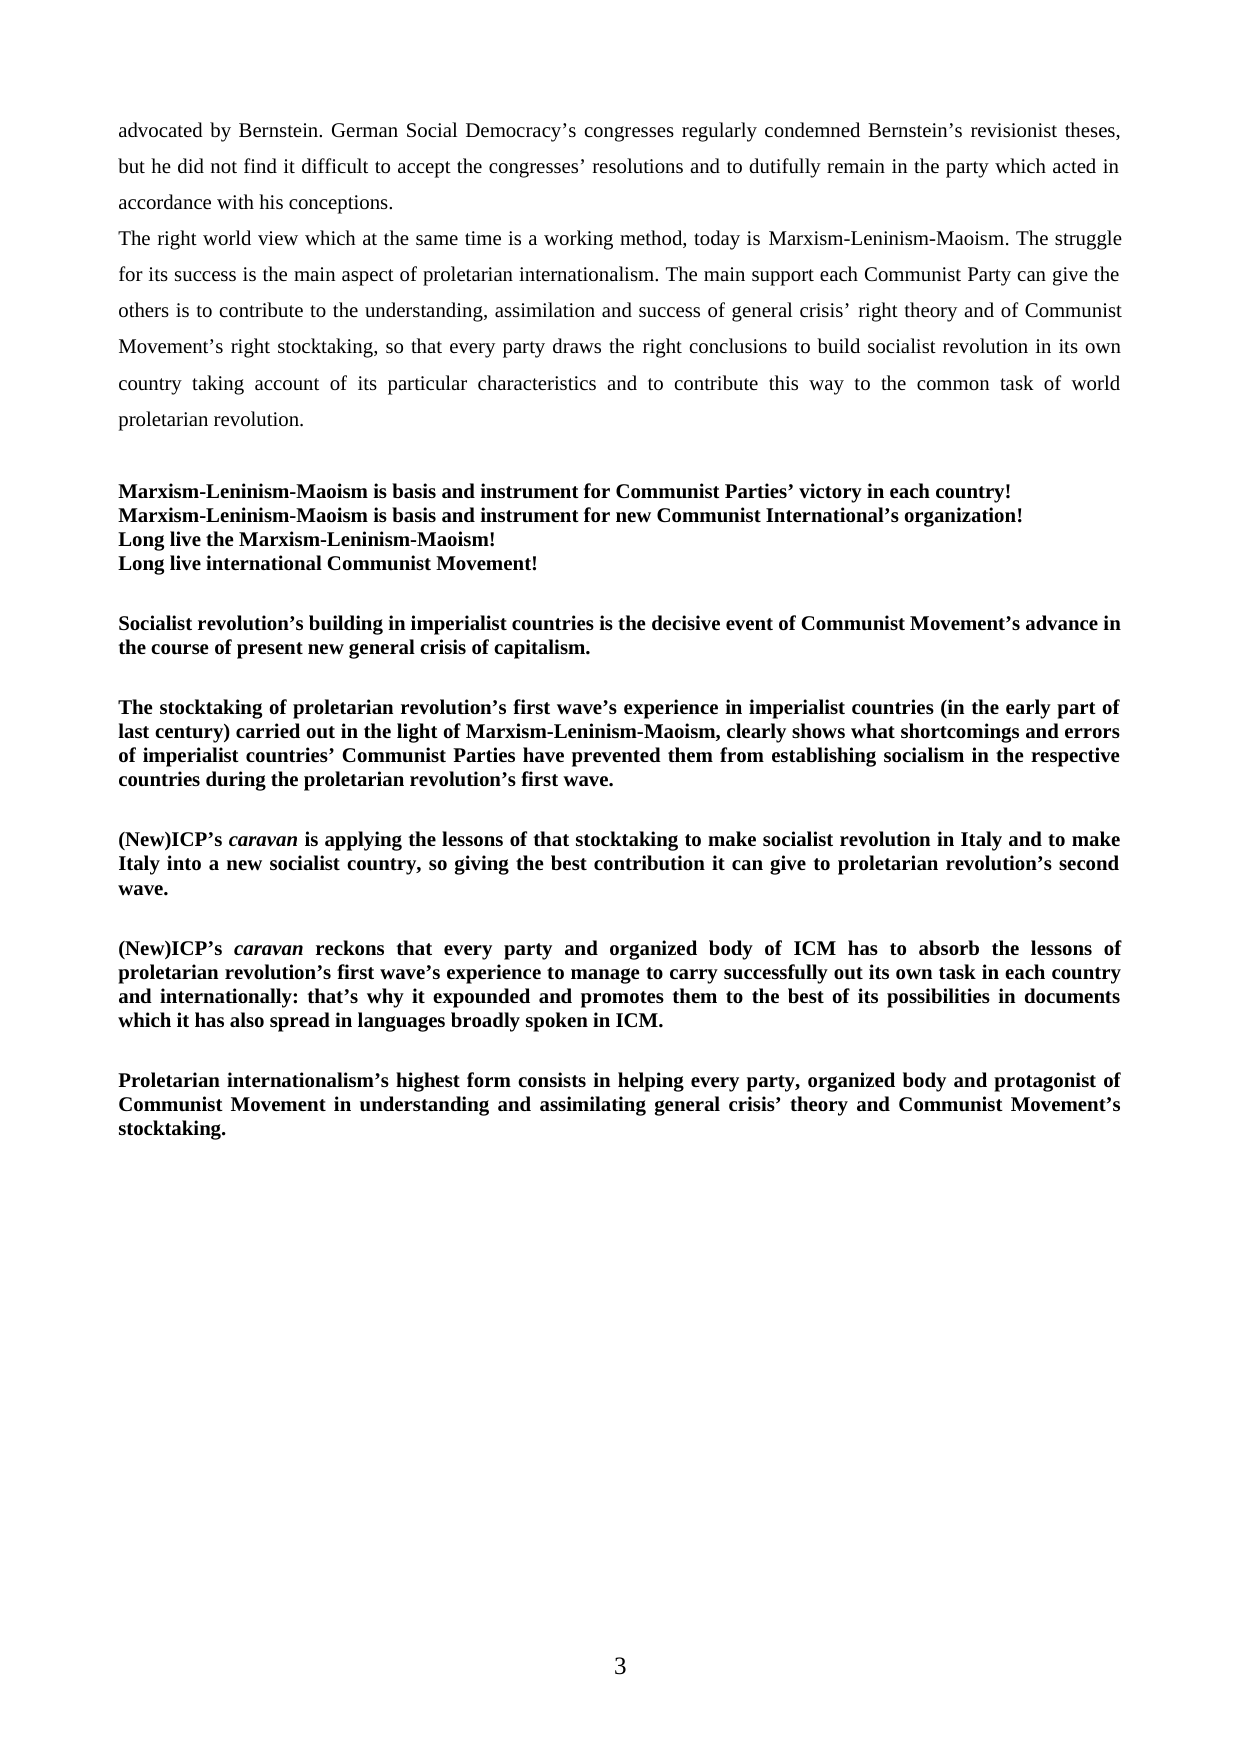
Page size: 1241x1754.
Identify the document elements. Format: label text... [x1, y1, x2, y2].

text (New)ICP’s caravan is applying the lessons of that stocktaking to make socialist revolution in Italy and to make Italy into a new socialist country, so giving the best contribution it can give to proletarian revolution’s second wave. [118, 827, 1122, 899]
text Proletarian internationalism’s highest form consists in helping every party, organized body and protagonist of Communist Movement in understanding and assimilating general crisis’ theory and Communist Movement’s stocktaking. [118, 1068, 1122, 1140]
text Marxism-Leninism-Maoism is basis and instrument for Communist Parties’ victory in each country! [118, 478, 1122, 503]
text Long live international Communist Movement! [118, 551, 1122, 575]
text The stocktaking of proletarian revolution’s first wave’s experience in imperialist countries (in the early part of last century) carried out in the light of Marxism-Leninism-Maoism, clearly shows what shortcomings and errors of imperialist countries’ Communist Parties have prevented them from establishing socialism in the respective countries during the proletarian revolution’s first wave. [118, 695, 1122, 791]
text Marxism-Leninism-Maoism is basis and instrument for new Communist International’s organization! [118, 503, 1122, 527]
text (New)ICP’s caravan reckons that every party and organized body of ICM has to absorb the lessons of proletarian revolution’s first wave’s experience to manage to carry successfully out its own task in each country and internationally: that’s why it expounded and promotes them to the best of its possibilities in documents which it has also spread in languages broadly spoken in ICM. [118, 936, 1122, 1032]
text advocated by Bernstein. German Social Democracy’s congresses regularly condemned Bernstein’s revisionist theses, but he did not find it difficult to accept the congresses’ resolutions and to dutifully remain in the party which acted in accordance with his conceptions. [118, 118, 1122, 214]
text Socialist revolution’s building in imperialist countries is the decisive event of Communist Movement’s advance in the course of present new general crisis of capitalism. [118, 611, 1122, 659]
text Long live the Marxism-Leninism-Maoism! [118, 527, 1122, 551]
text The right world view which at the same time is a working method, today is Marxism-Leninism-Maoism. The struggle for its success is the main aspect of proletarian internationalism. The main support each Communist Party can give the others is to contribute to the understanding, assimilation and success of general crisis’ right theory and of Communist Movement’s right stocktaking, so that every party draws the right conclusions to build socialist revolution in its own country taking account of its particular characteristics and to contribute this way to the common task of world proletarian revolution. [118, 226, 1122, 431]
